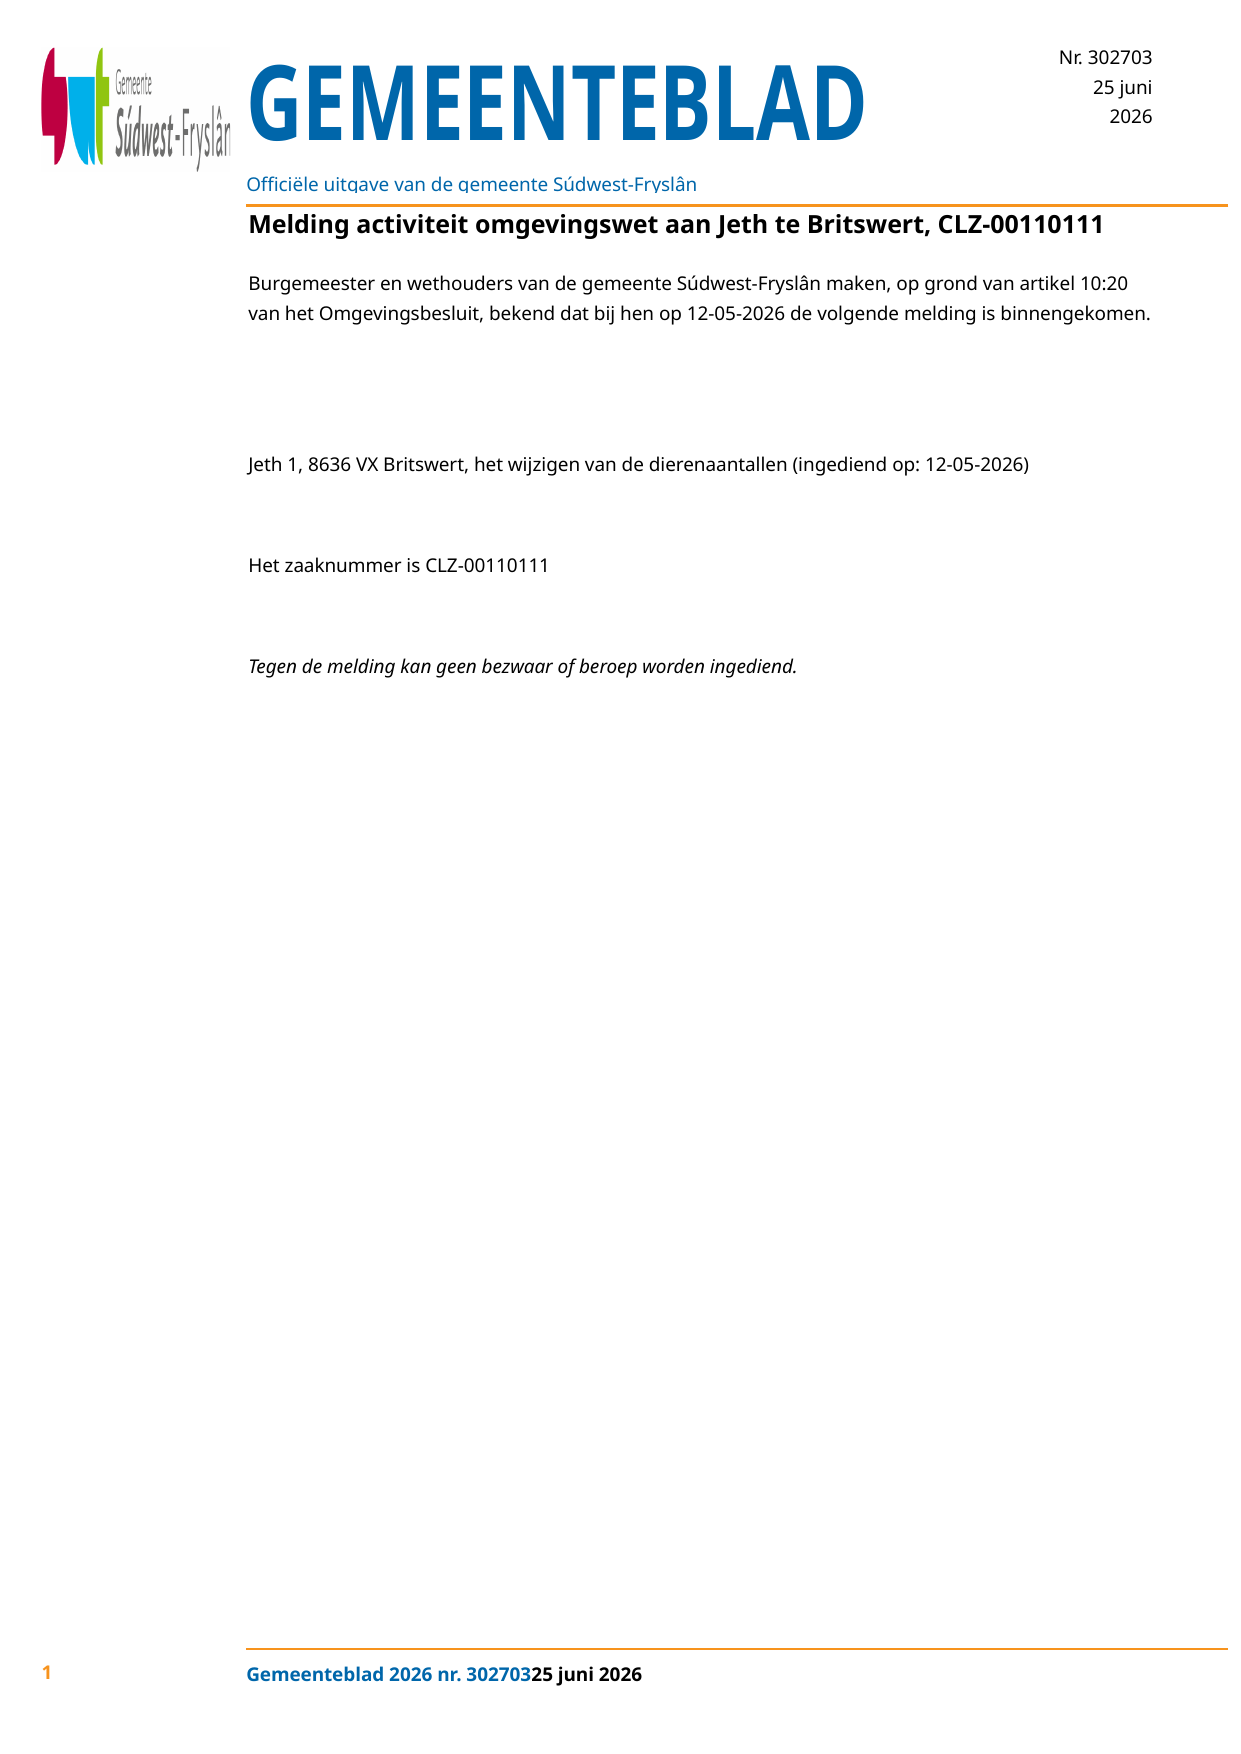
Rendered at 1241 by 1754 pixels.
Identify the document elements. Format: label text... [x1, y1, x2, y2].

text Burgemeester en wethouders van de gemeente Súdwest-Fryslân maken, op grond van artikel 10:20 van het Omgevingsbesluit, bekend dat bij hen op 12-05-2026 de volgende melding is binnengekomen. [248, 270, 1152, 326]
picture [41, 47, 231, 172]
text Melding activiteit omgevingswet aan Jeth te Britswert, CLZ-00110111 [248, 207, 1152, 241]
text Het zaaknummer is CLZ-00110111 [248, 552, 1152, 578]
text Tegen de melding kan geen bezwaar of beroep worden ingediend. [248, 653, 1152, 678]
text Jeth 1, 8636 VX Britswert, het wijzigen van de dierenaantallen (ingediend op: 12-05-2026) [248, 451, 1152, 477]
